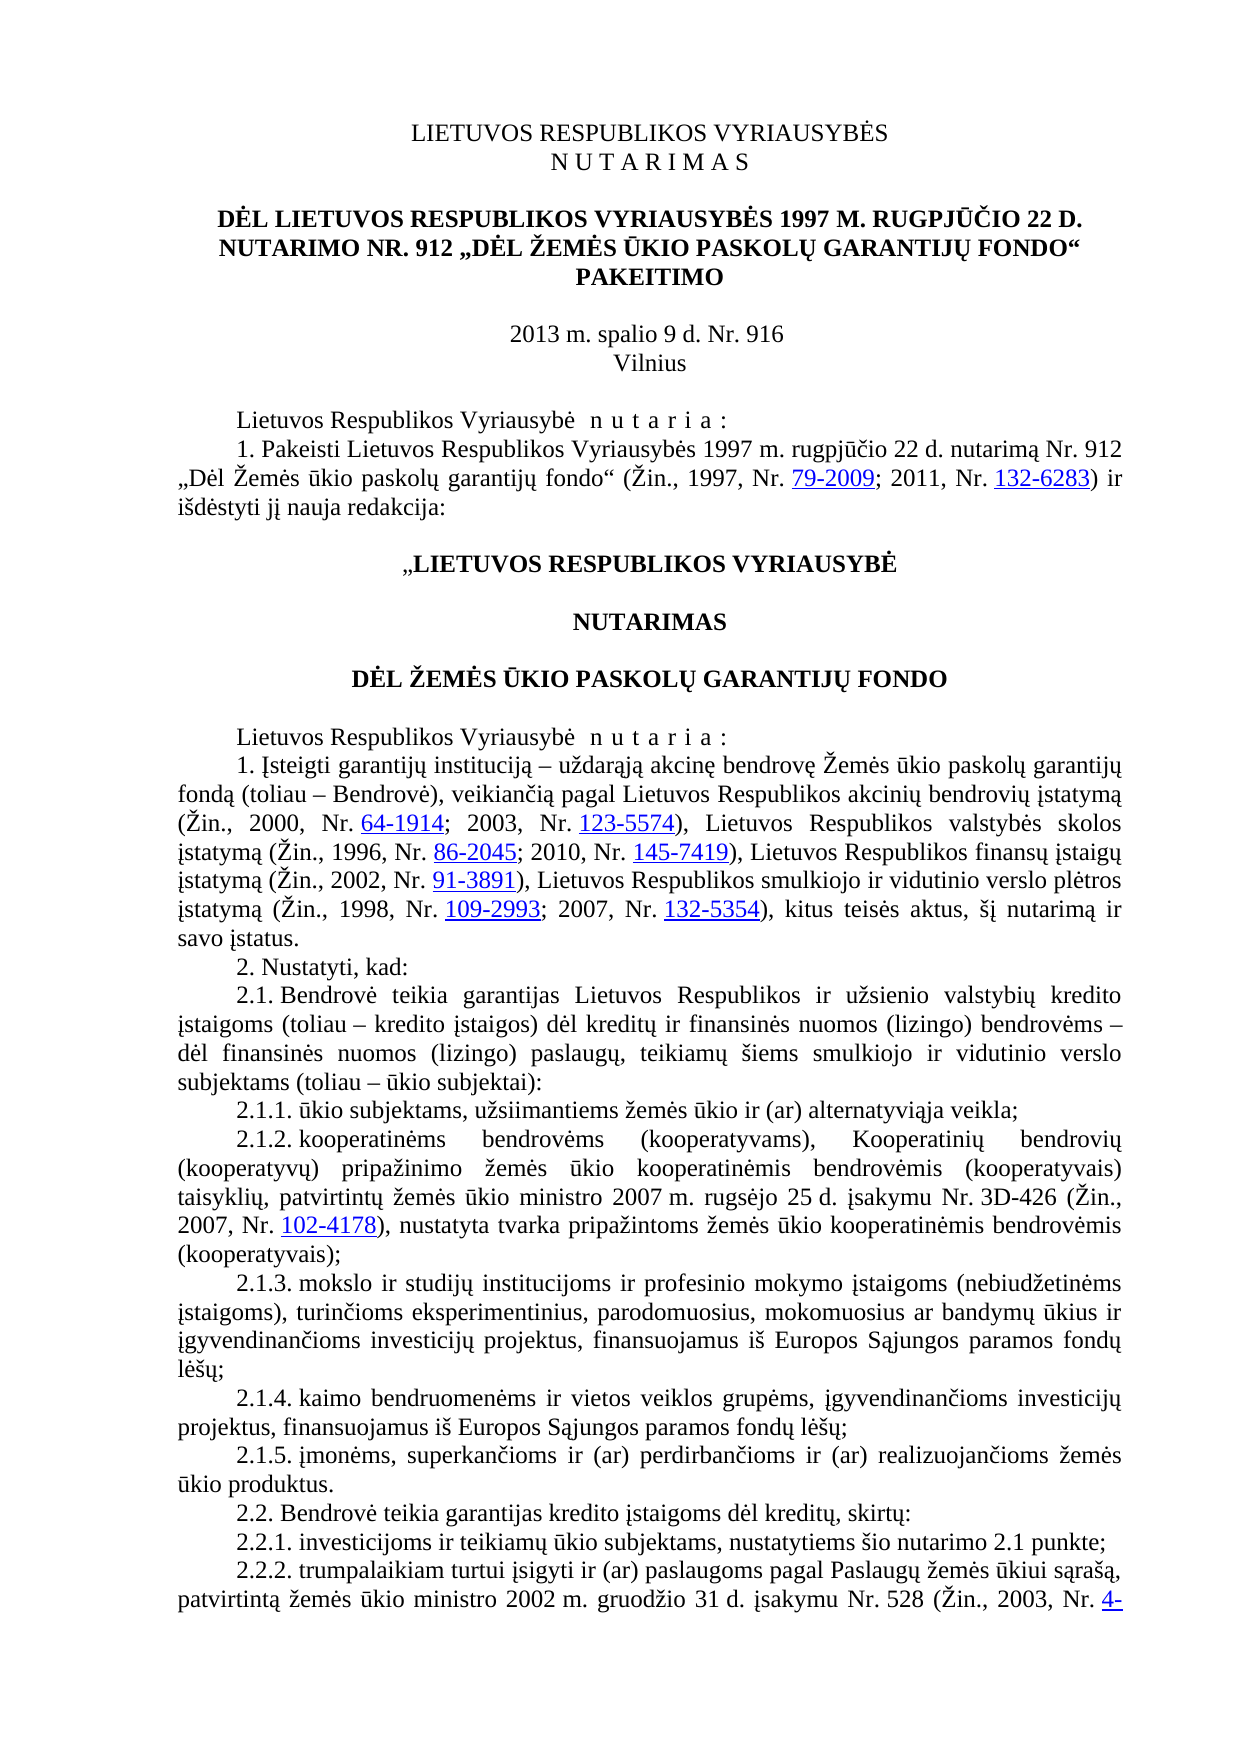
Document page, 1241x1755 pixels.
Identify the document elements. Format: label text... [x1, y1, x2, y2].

text 2013 m. spalio 9 d. Nr. 916 [177, 319, 1122, 348]
text Vilnius [177, 348, 1122, 377]
text n u t a r i m a s [177, 147, 1122, 176]
text Dėl LIETUVOS RESPUBLIKOS VYRIAUSYBĖS 1997 M. RUGPJŪČIO 22 D. NUTARIMO Nr. 912 „DĖL ŽEMĖS ŪKIO PASKOLŲ GARANTIJŲ FONDO“ PAKEITIMO [177, 204, 1122, 291]
text NUTARIMAS [177, 607, 1122, 636]
text 2.1.4. kaimo bendruomenėms ir vietos veiklos grupėms, įgyvendinančioms investicijų projektus, finansuojamus iš Europos Sąjungos paramos fondų lėšų; [177, 1383, 1122, 1441]
text 2.1.5. įmonėms, superkančioms ir (ar) perdirbančioms ir (ar) realizuojančioms žemės ūkio produktus. [177, 1441, 1122, 1498]
text Lietuvos Respublikos Vyriausybės [177, 118, 1122, 147]
text 2.2. Bendrovė teikia garantijas kredito įstaigoms dėl kreditų, skirtų: [177, 1498, 1122, 1527]
text 1. Pakeisti Lietuvos Respublikos Vyriausybės 1997 m. rugpjūčio 22 d. nutarimą Nr. 912 „Dėl Žemės ūkio paskolų garantijų fondo“ (Žin., 1997, Nr. 79-2009; 2011, Nr. 132-6283) ir išdėstyti jį nauja redakcija: [177, 434, 1122, 521]
text 2.2.1. investicijoms ir teikiamų ūkio subjektams, nustatytiems šio nutarimo 2.1 punkte; [177, 1527, 1122, 1556]
text DĖL ŽEMĖS ŪKIO PASKOLŲ GARANTIJŲ FONDO [177, 664, 1122, 693]
text 2.1.3. mokslo ir studijų institucijoms ir profesinio mokymo įstaigoms (nebiudžetinėms įstaigoms), turinčioms eksperimentinius, parodomuosius, mokomuosius ar bandymų ūkius ir įgyvendinančioms investicijų projektus, finansuojamus iš Europos Sąjungos paramos fondų lėšų; [177, 1268, 1122, 1383]
text 1. Įsteigti garantijų instituciją – uždarąją akcinę bendrovę Žemės ūkio paskolų garantijų fondą (toliau – Bendrovė), veikiančią pagal Lietuvos Respublikos akcinių bendrovių įstatymą (Žin., 2000, Nr. 64-1914; 2003, Nr. 123-5574), Lietuvos Respublikos valstybės skolos įstatymą (Žin., 1996, Nr. 86-2045; 2010, Nr. 145-7419), Lietuvos Respublikos finansų įstaigų įstatymą (Žin., 2002, Nr. 91-3891), Lietuvos Respublikos smulkiojo ir vidutinio verslo plėtros įstatymą (Žin., 1998, Nr. 109-2993; 2007, Nr. 132-5354), kitus teisės aktus, šį nutarimą ir savo įstatus. [177, 751, 1122, 952]
text Lietuvos Respublikos Vyriausybė nutaria: [177, 722, 1122, 751]
text 2.1.2. kooperatinėms bendrovėms (kooperatyvams), Kooperatinių bendrovių (kooperatyvų) pripažinimo žemės ūkio kooperatinėmis bendrovėmis (kooperatyvais) taisyklių, patvirtintų žemės ūkio ministro 2007 m. rugsėjo 25 d. įsakymu Nr. 3D-426 (Žin., 2007, Nr. 102-4178), nustatyta tvarka pripažintoms žemės ūkio kooperatinėmis bendrovėmis (kooperatyvais); [177, 1124, 1122, 1268]
text 2.1. Bendrovė teikia garantijas Lietuvos Respublikos ir užsienio valstybių kredito įstaigoms (toliau – kredito įstaigos) dėl kreditų ir finansinės nuomos (lizingo) bendrovėms –dėl finansinės nuomos (lizingo) paslaugų, teikiamų šiems smulkiojo ir vidutinio verslo subjektams (toliau – ūkio subjektai): [177, 981, 1122, 1096]
text „LIETUVOS RESPUBLIKOS VYRIAUSYBĖ [177, 549, 1122, 578]
text 2. Nustatyti, kad: [177, 952, 1122, 981]
text Lietuvos Respublikos Vyriausybė nutaria: [177, 406, 1122, 434]
text 2.2.2. trumpalaikiam turtui įsigyti ir (ar) paslaugoms pagal Paslaugų žemės ūkiui sąrašą, patvirtintą žemės ūkio ministro 2002 m. gruodžio 31 d. įsakymu Nr. 528 (Žin., 2003, Nr. 4- [177, 1556, 1122, 1613]
text 2.1.1. ūkio subjektams, užsiimantiems žemės ūkio ir (ar) alternatyviąja veikla; [177, 1096, 1122, 1124]
